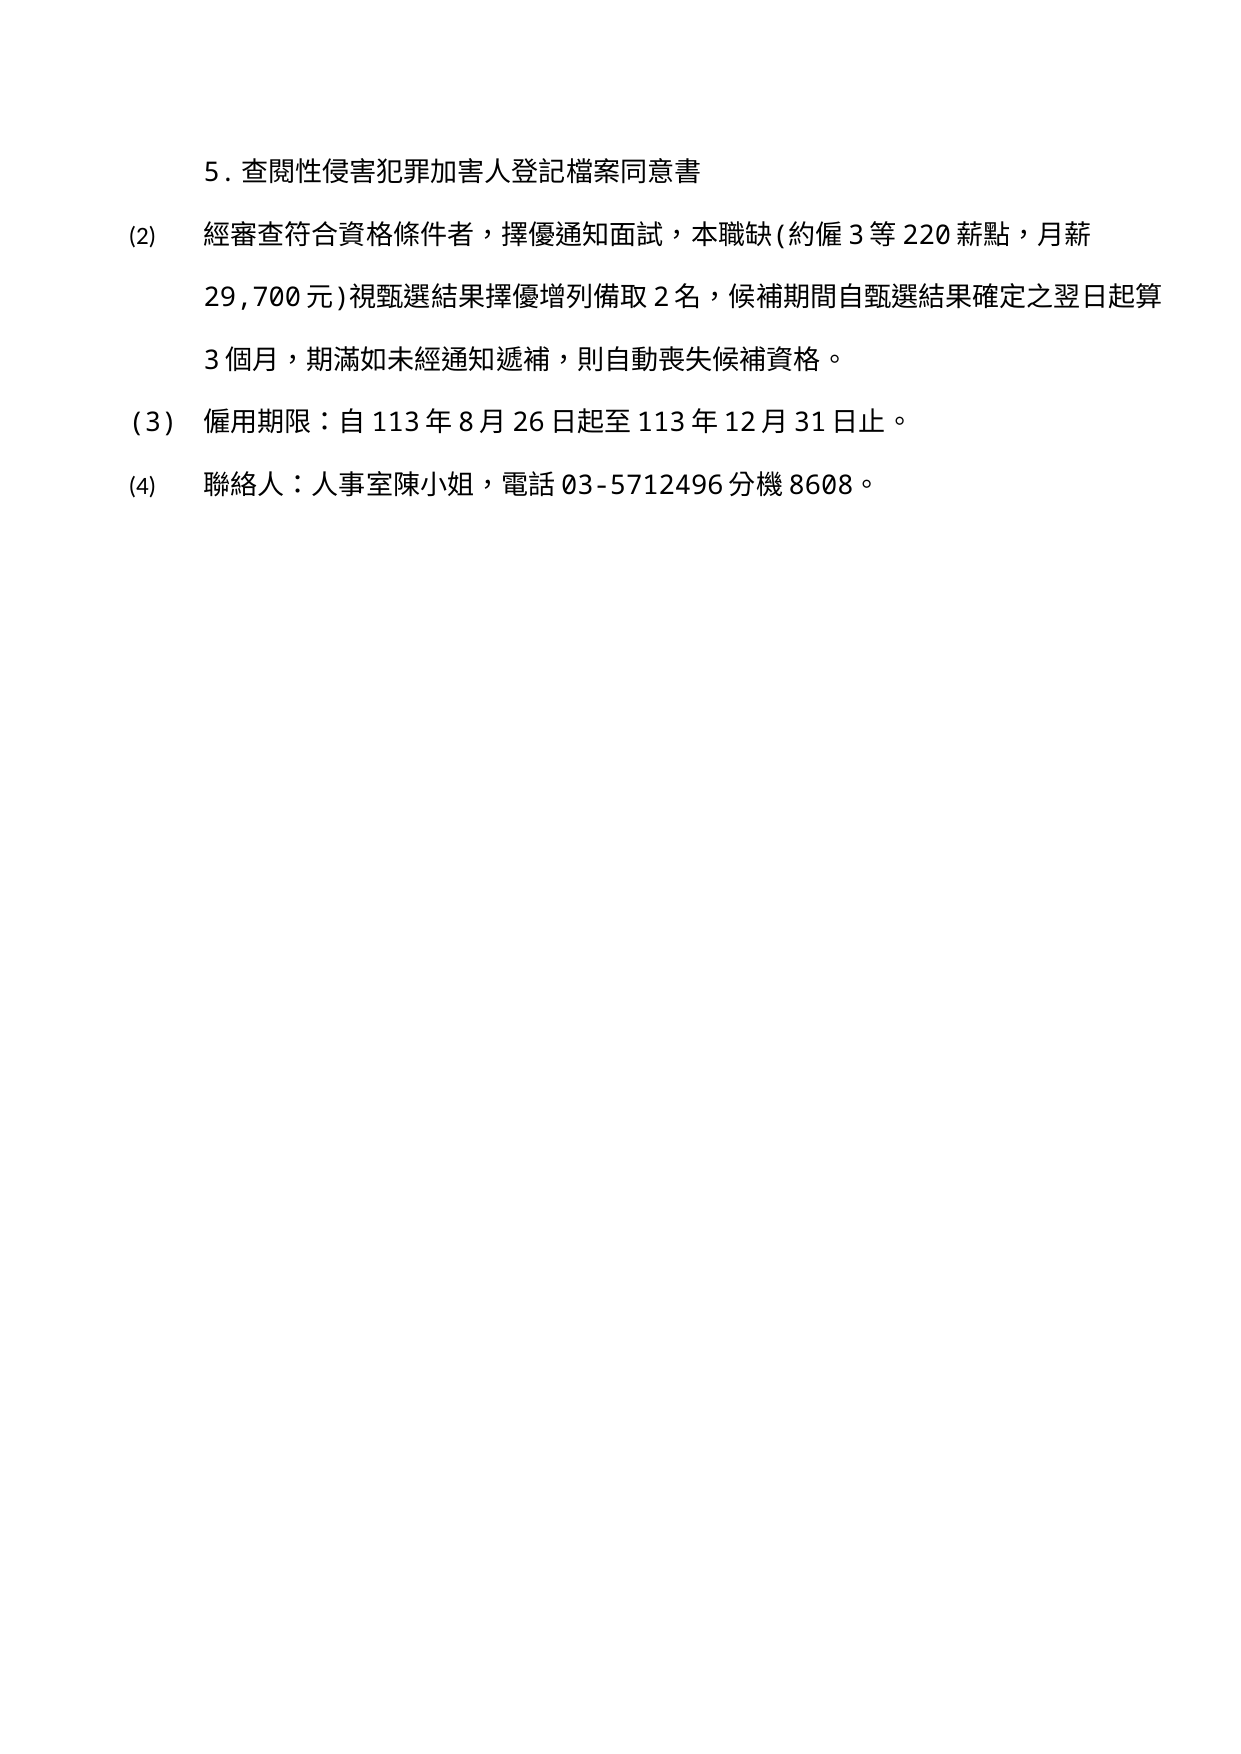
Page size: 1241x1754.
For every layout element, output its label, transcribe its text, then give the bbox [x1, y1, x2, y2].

list 經審查符合資格條件者，擇優通知面試，本職缺(約僱3等220薪點，月薪29,700元)視甄選結果擇優增列備取2名，候補期間自甄選結果確定之翌日起算3個月，期滿如未經通知遞補，則自動喪失候補資格。 [128, 191, 1166, 378]
list 查閱性侵害犯罪加害人登記檔案同意書 [203, 128, 1166, 191]
list 聯絡人：人事室陳小姐，電話03-5712496分機8608。 [128, 441, 1166, 503]
list 僱用期限：自113年8月26日起至113年12月31日止。 [128, 378, 1166, 441]
